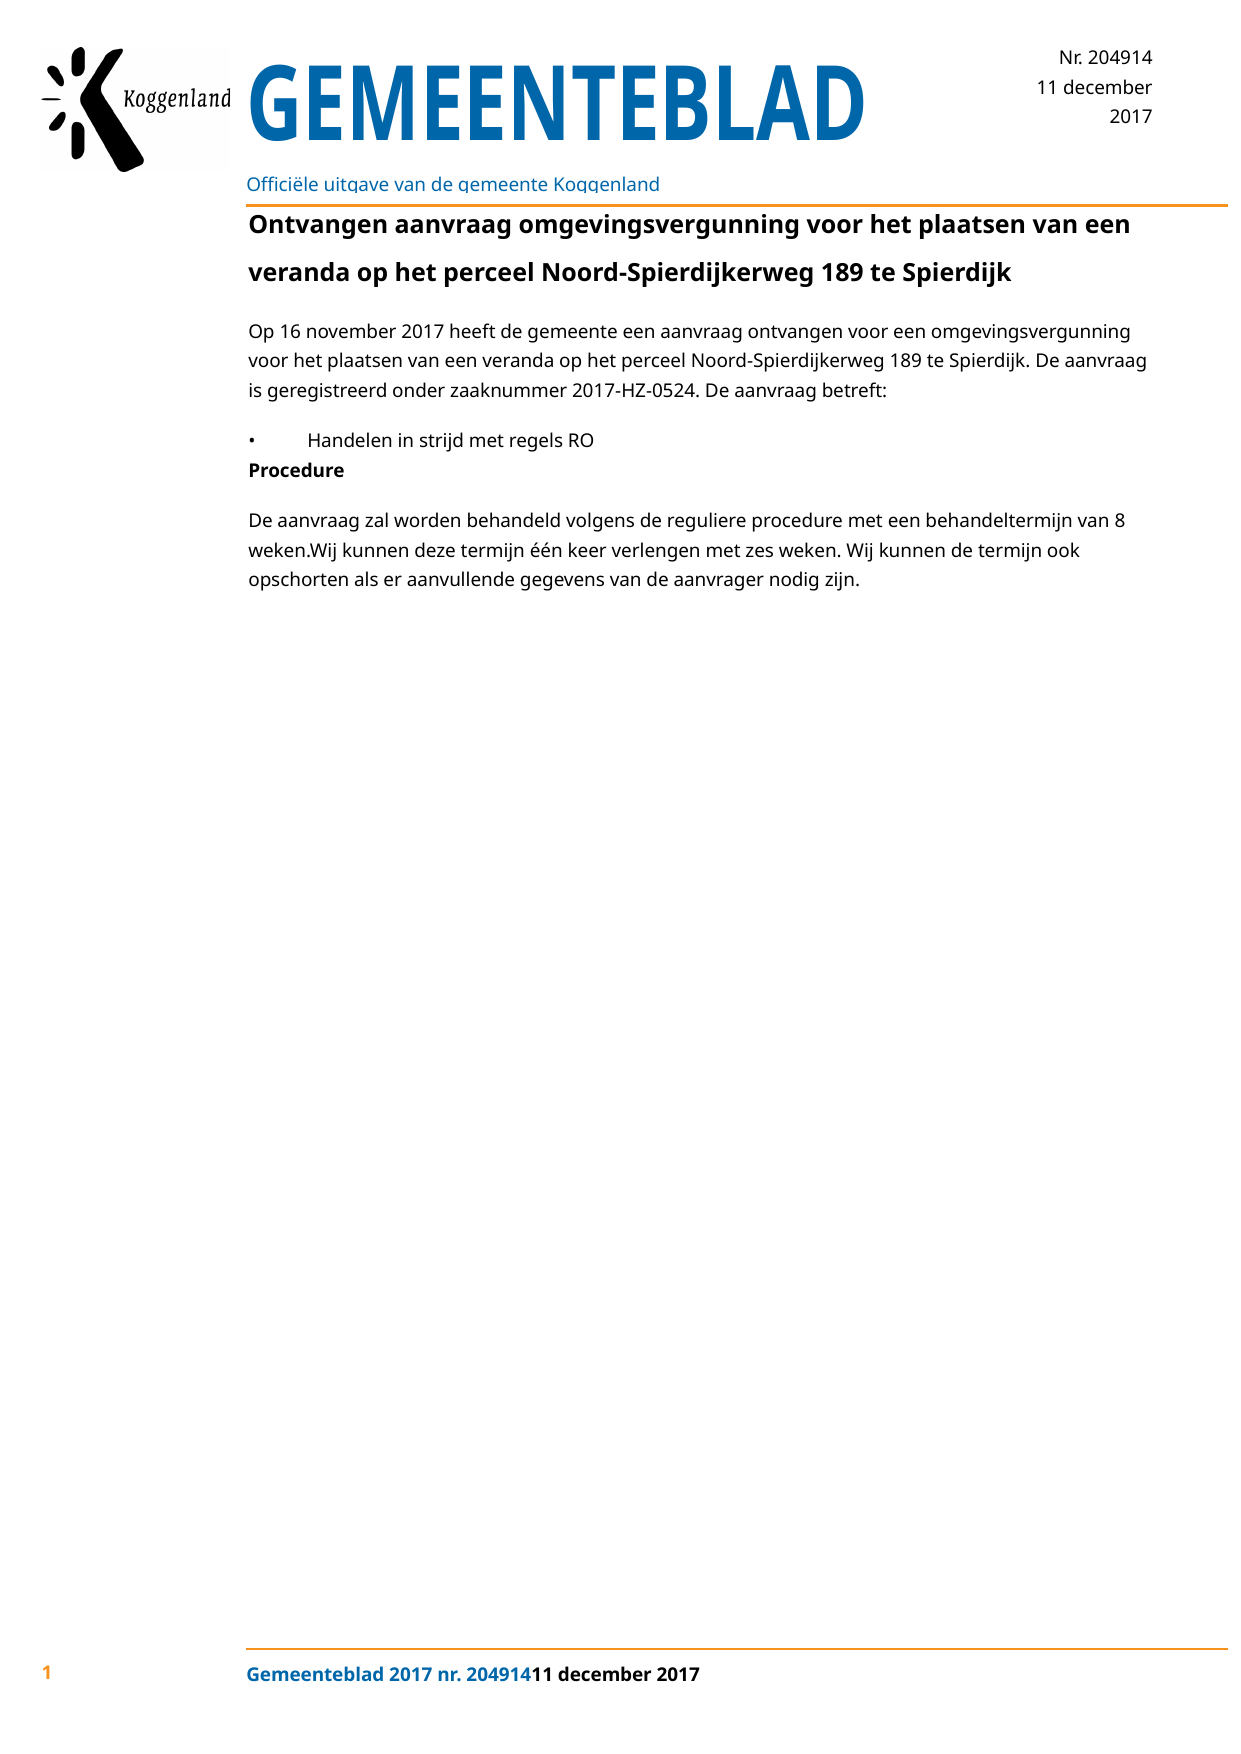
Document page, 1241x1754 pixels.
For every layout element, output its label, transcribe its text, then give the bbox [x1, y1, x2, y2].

text Ontvangen aanvraag omgevingsvergunning voor het plaatsen van een veranda op het perceel Noord-Spierdijkerweg 189 te Spierdijk [248, 207, 1152, 288]
picture [41, 47, 231, 172]
text De aanvraag zal worden behandeld volgens de reguliere procedure met een behandeltermijn van 8 weken.Wij kunnen deze termijn één keer verlengen met zes weken. Wij kunnen de termijn ook opschorten als er aanvullende gegevens van de aanvrager nodig zijn. [248, 507, 1152, 592]
list Handelen in strijd met regels RO [248, 427, 1152, 453]
text Procedure [248, 457, 1152, 483]
text Op 16 november 2017 heeft de gemeente een aanvraag ontvangen voor een omgevingsvergunning voor het plaatsen van een veranda op het perceel Noord-Spierdijkerweg 189 te Spierdijk. De aanvraag is geregistreerd onder zaaknummer 2017-HZ-0524. De aanvraag betreft: [248, 318, 1152, 403]
